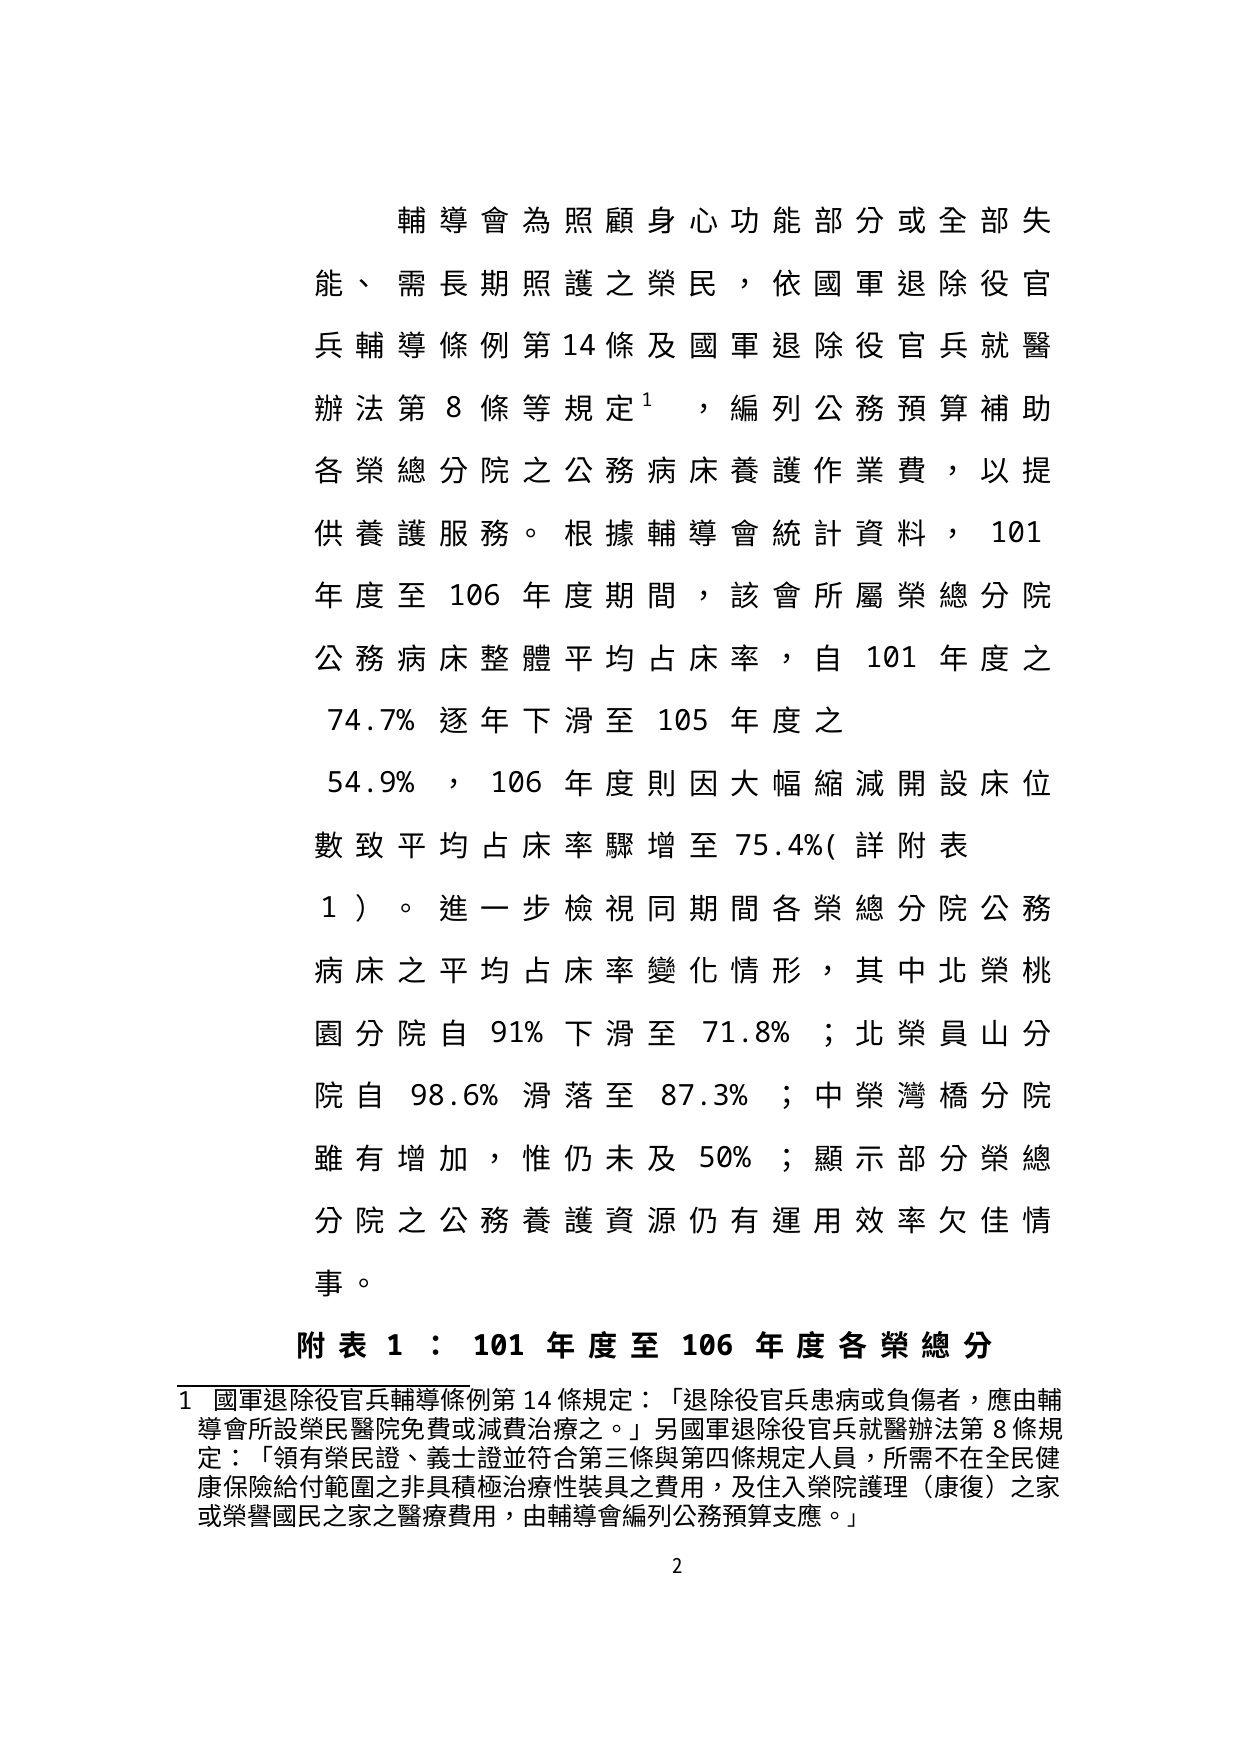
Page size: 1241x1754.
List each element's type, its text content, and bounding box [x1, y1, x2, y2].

text 附表1：101年度至106年度各榮總分 [242, 1302, 999, 1365]
text 輔導會為照顧身心功能部分或全部失能、需長期照護之榮民，依國軍退除役官兵輔導條例第14條及國軍退除役官兵就醫辦法第8條等規定，編列公務預算補助各榮總分院之公務病床養護作業費，以提供養護服務。根據輔導會統計資料，101年度至106年度期間，該會所屬榮總分院公務病床整體平均占床率，自101年度之74.7%逐年下滑至105年度之54.9%，106年度則因大幅縮減開設床位數致平均占床率驟增至75.4%(詳附表1）。進一步檢視同期間各榮總分院公務病床之平均占床率變化情形，其中北榮桃園分院自91%下滑至71.8%；北榮員山分院自98.6%滑落至87.3%；中榮灣橋分院雖有增加，惟仍未及50%；顯示部分榮總分院之公務養護資源仍有運用效率欠佳情事。 [242, 177, 1058, 1302]
text 國軍退除役官兵輔導條例第14條規定：「退除役官兵患病或負傷者，應由輔導會所設榮民醫院免費或減費治療之。」另國軍退除役官兵就醫辦法第8條規定：「領有榮民證、義士證並符合第三條與第四條規定人員，所需不在全民健康保險給付範圍之非具積極治療性裝具之費用，及住入榮院護理（康復）之家或榮譽國民之家之醫療費用，由輔導會編列公務預算支應。」 [177, 1386, 1063, 1532]
